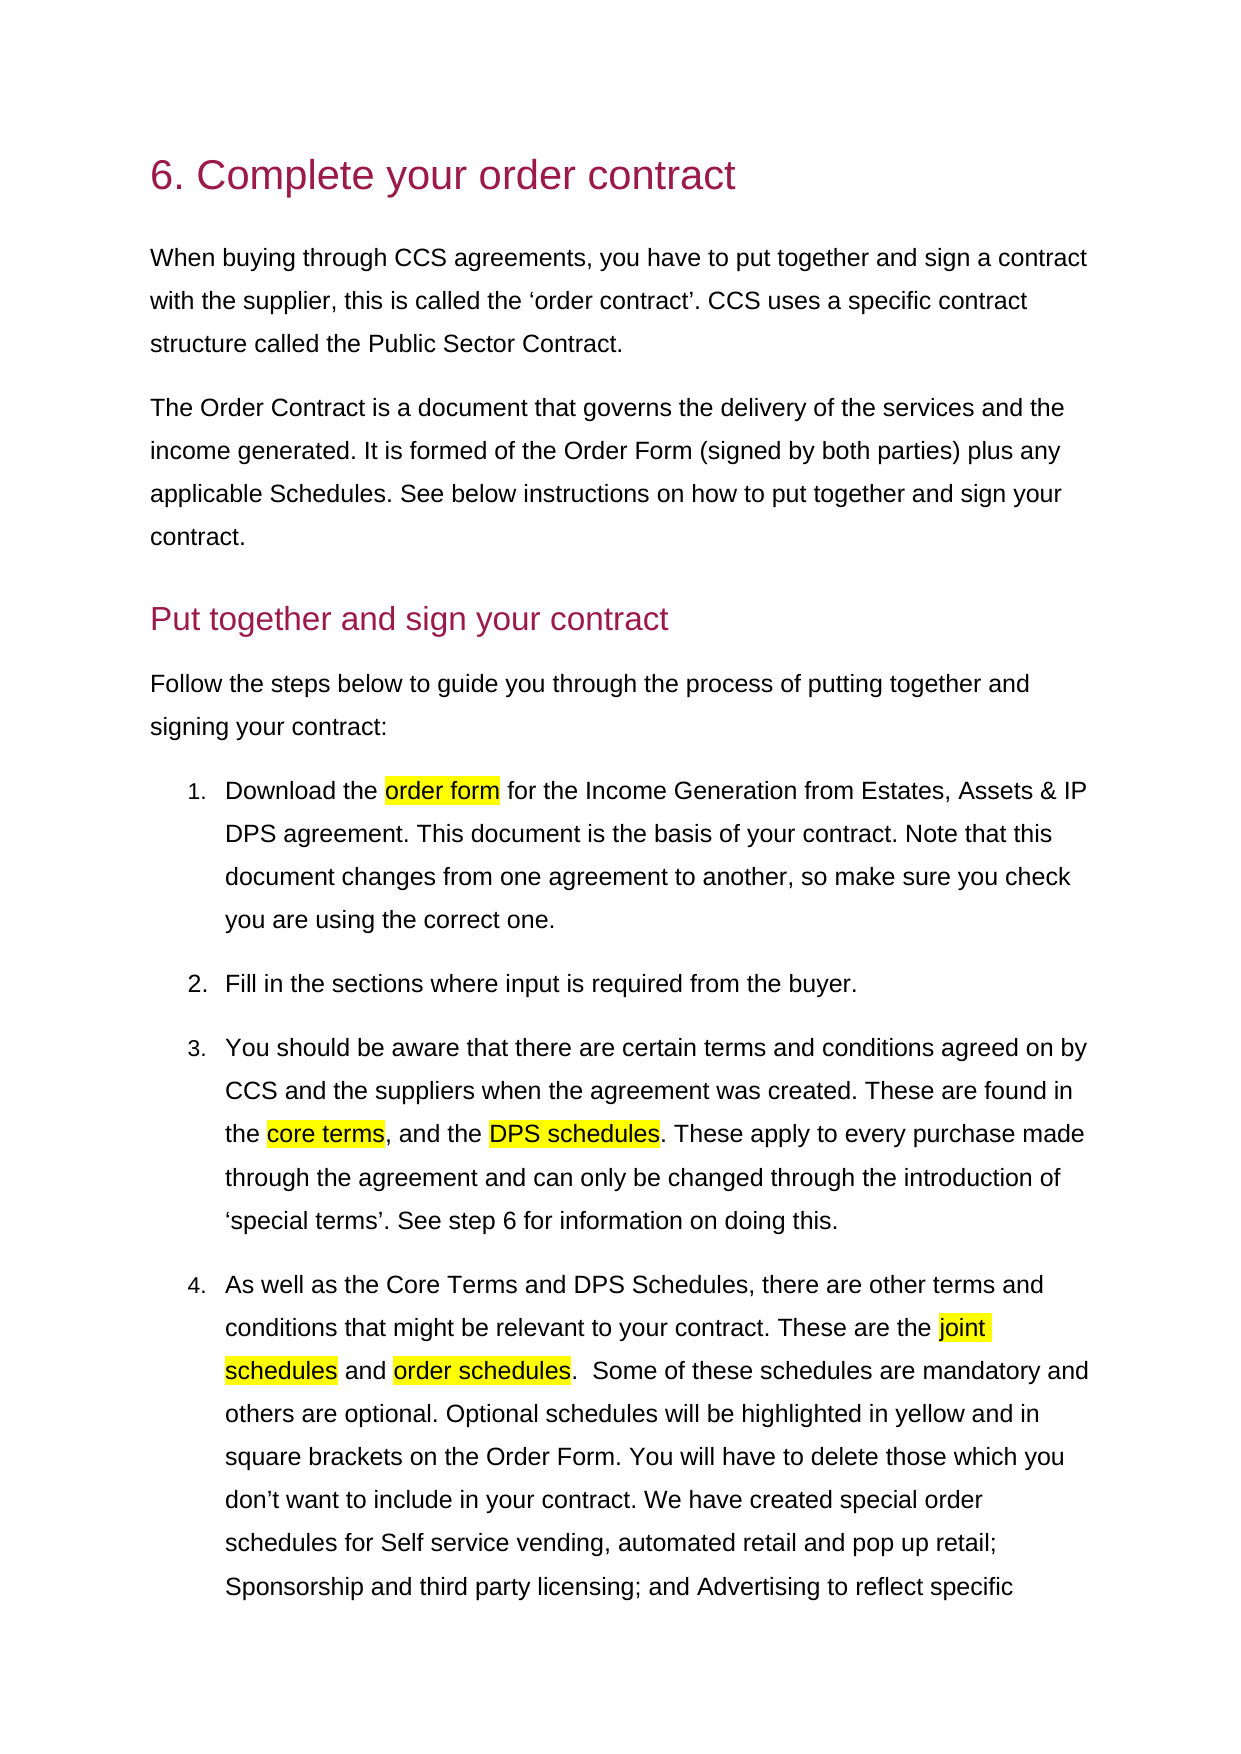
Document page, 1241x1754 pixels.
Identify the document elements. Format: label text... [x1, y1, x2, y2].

text The Order Contract is a document that governs the delivery of the services and the income generated. It is formed of the Order Form (signed by both parties) plus any applicable Schedules. See below instructions on how to put together and sign your contract. [150, 393, 1091, 551]
subtitle 6. Complete your order contract [150, 150, 1091, 198]
list You should be aware that there are certain terms and conditions agreed on by CCS and the suppliers when the agreement was created. These are found in the core terms, and the DPS schedules. These apply to every purchase made through the agreement and can only be changed through the introduction of ‘special terms’. See step 6 for information on doing this. [187, 1033, 1091, 1234]
text When buying through CCS agreements, you have to put together and sign a contract with the supplier, this is called the ‘order contract’. CCS uses a specific contract structure called the Public Sector Contract. [150, 243, 1091, 358]
subtitle Put together and sign your contract [150, 599, 1091, 637]
text Follow the steps below to guide you through the process of putting together and signing your contract: [150, 669, 1091, 741]
list Fill in the sections where input is required from the buyer. [187, 969, 1091, 998]
list As well as the Core Terms and DPS Schedules, there are other terms and conditions that might be relevant to your contract. These are the joint schedules and order schedules. Some of these schedules are mandatory and others are optional. Optional schedules will be highlighted in yellow and in square brackets on the Order Form. You will have to delete those which you don’t want to include in your contract. We have created special order schedules for Self service vending, automated retail and pop up retail; Sponsorship and third party licensing; and Advertising to reflect specific [187, 1270, 1091, 1600]
list Download the order form for the Income Generation from Estates, Assets & IP DPS agreement. This document is the basis of your contract. Note that this document changes from one agreement to another, so make sure you check you are using the correct one. [187, 776, 1091, 934]
